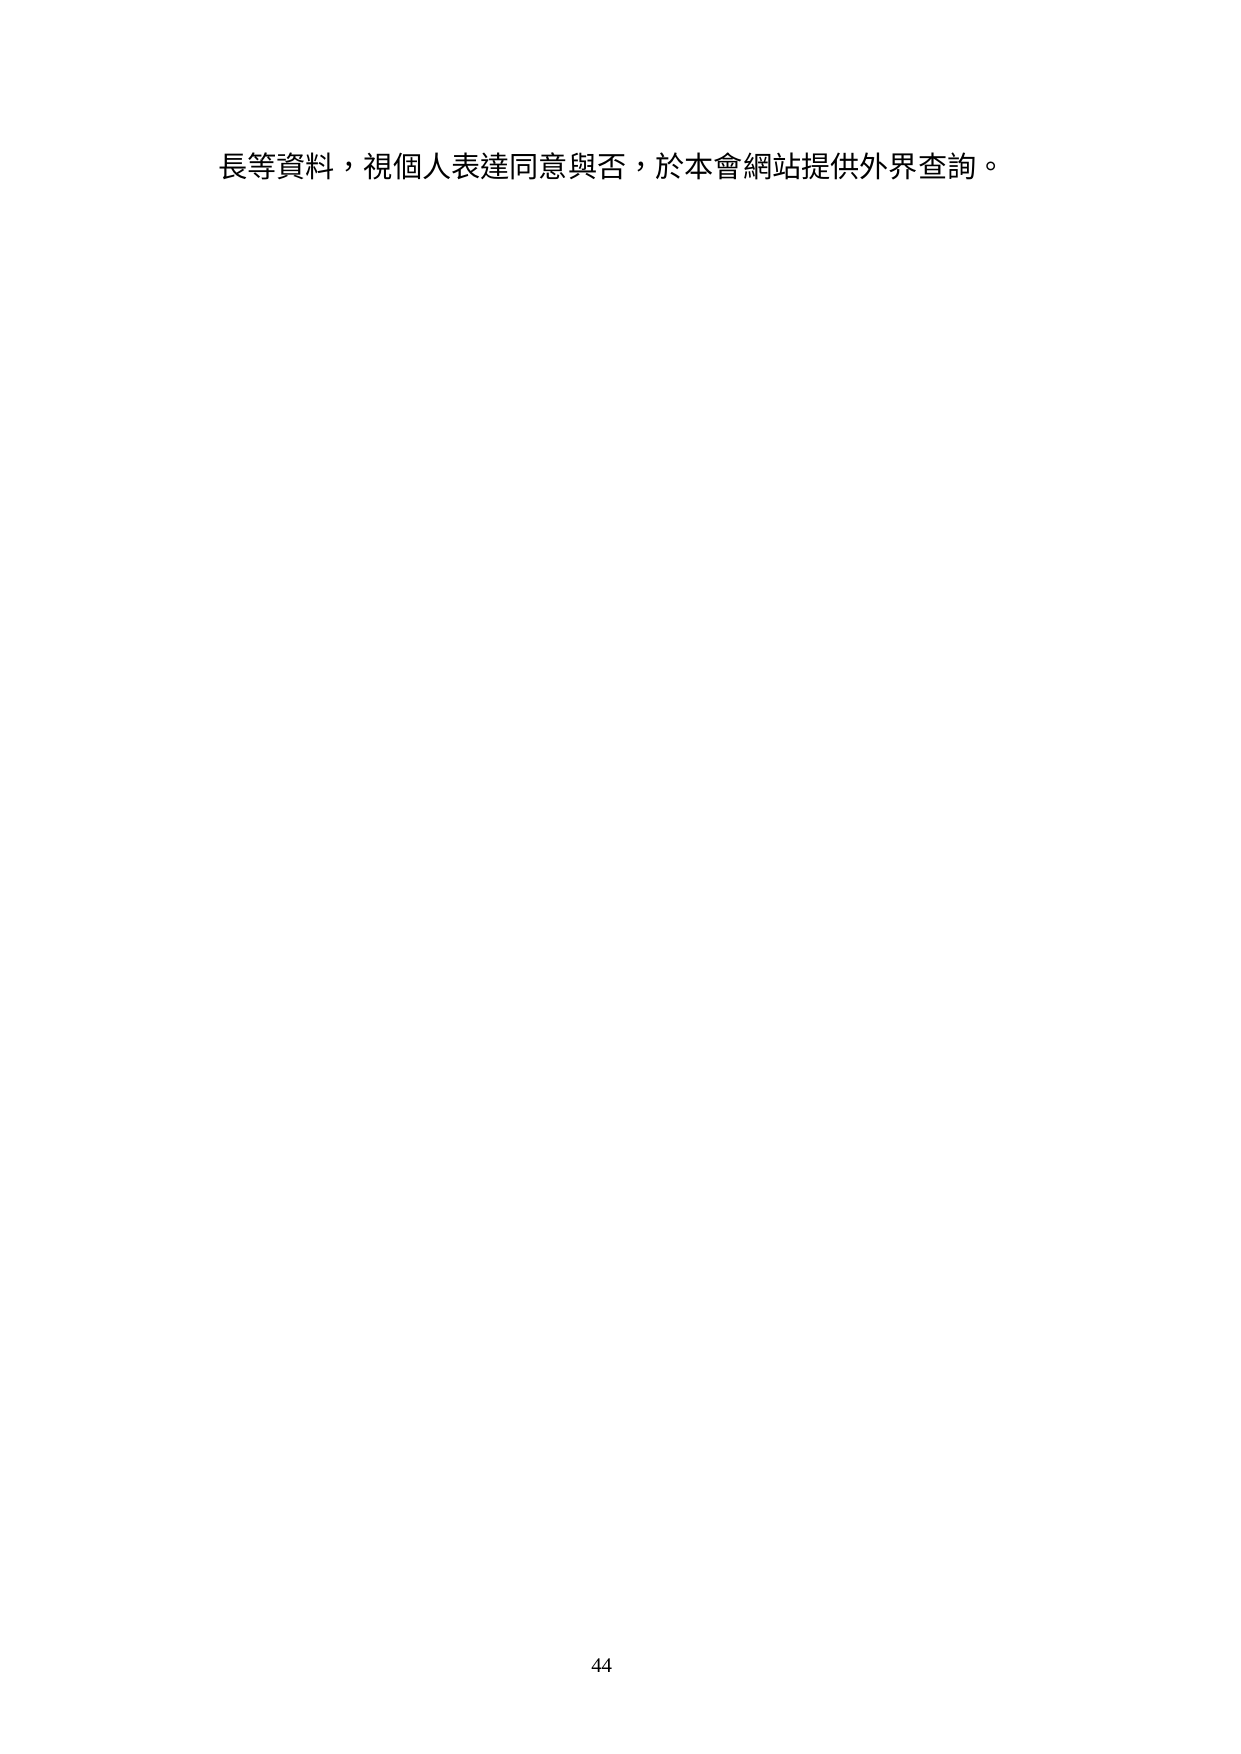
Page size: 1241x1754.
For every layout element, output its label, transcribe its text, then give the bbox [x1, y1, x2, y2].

list 長等資料，視個人表達同意與否，於本會網站提供外界查詢。 [143, 127, 1122, 202]
